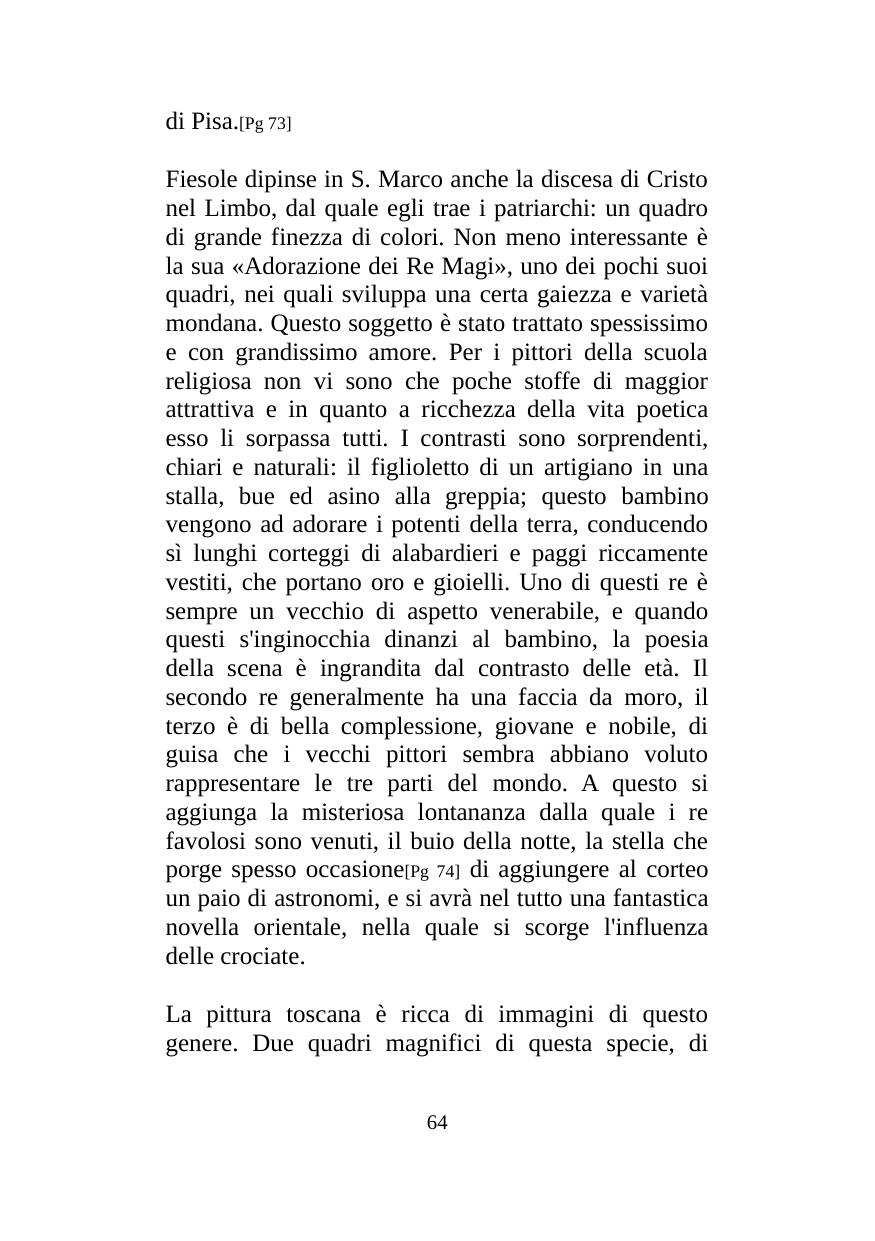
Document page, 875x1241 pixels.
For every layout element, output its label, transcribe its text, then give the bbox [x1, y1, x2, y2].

text Fiesole dipinse in S. Marco anche la discesa di Cristo nel Limbo, dal quale egli trae i patriarchi: un quadro di grande finezza di colori. Non meno interessante è la sua «Adorazione dei Re Magi», uno dei pochi suoi quadri, nei quali sviluppa una certa gaiezza e varietà mondana. Questo soggetto è stato trattato spessissimo e con grandissimo amore. Per i pittori della scuola religiosa non vi sono che poche stoffe di maggior attrattiva e in quanto a ricchezza della vita poetica esso li sorpassa tutti. I contrasti sono sorprendenti, chiari e naturali: il figlioletto di un artigiano in una stalla, bue ed asino alla greppia; questo bambino vengono ad adorare i potenti della terra, conducendo sì lunghi corteggi di alabardieri e paggi riccamente vestiti, che portano oro e gioielli. Uno di questi re è sempre un vecchio di aspetto venerabile, e quando questi s'inginocchia dinanzi al bambino, la poesia della scena è ingrandita dal contrasto delle età. Il secondo re generalmente ha una faccia da moro, il terzo è di bella complessione, giovane e nobile, di guisa che i vecchi pittori sembra abbiano voluto rappresentare le tre parti del mondo. A questo si aggiunga la misteriosa lontananza dalla quale i re favolosi sono venuti, il buio della notte, la stella che porge spesso occasione[Pg 74] di aggiungere al corteo un paio di astronomi, e si avrà nel tutto una fantastica novella orientale, nella quale si scorge l'influenza delle crociate. [165, 164, 709, 969]
text La pittura toscana è ricca di immagini di questo genere. Due quadri magnifici di questa specie, di [165, 999, 709, 1057]
text di Pisa.[Pg 73] [165, 106, 709, 135]
